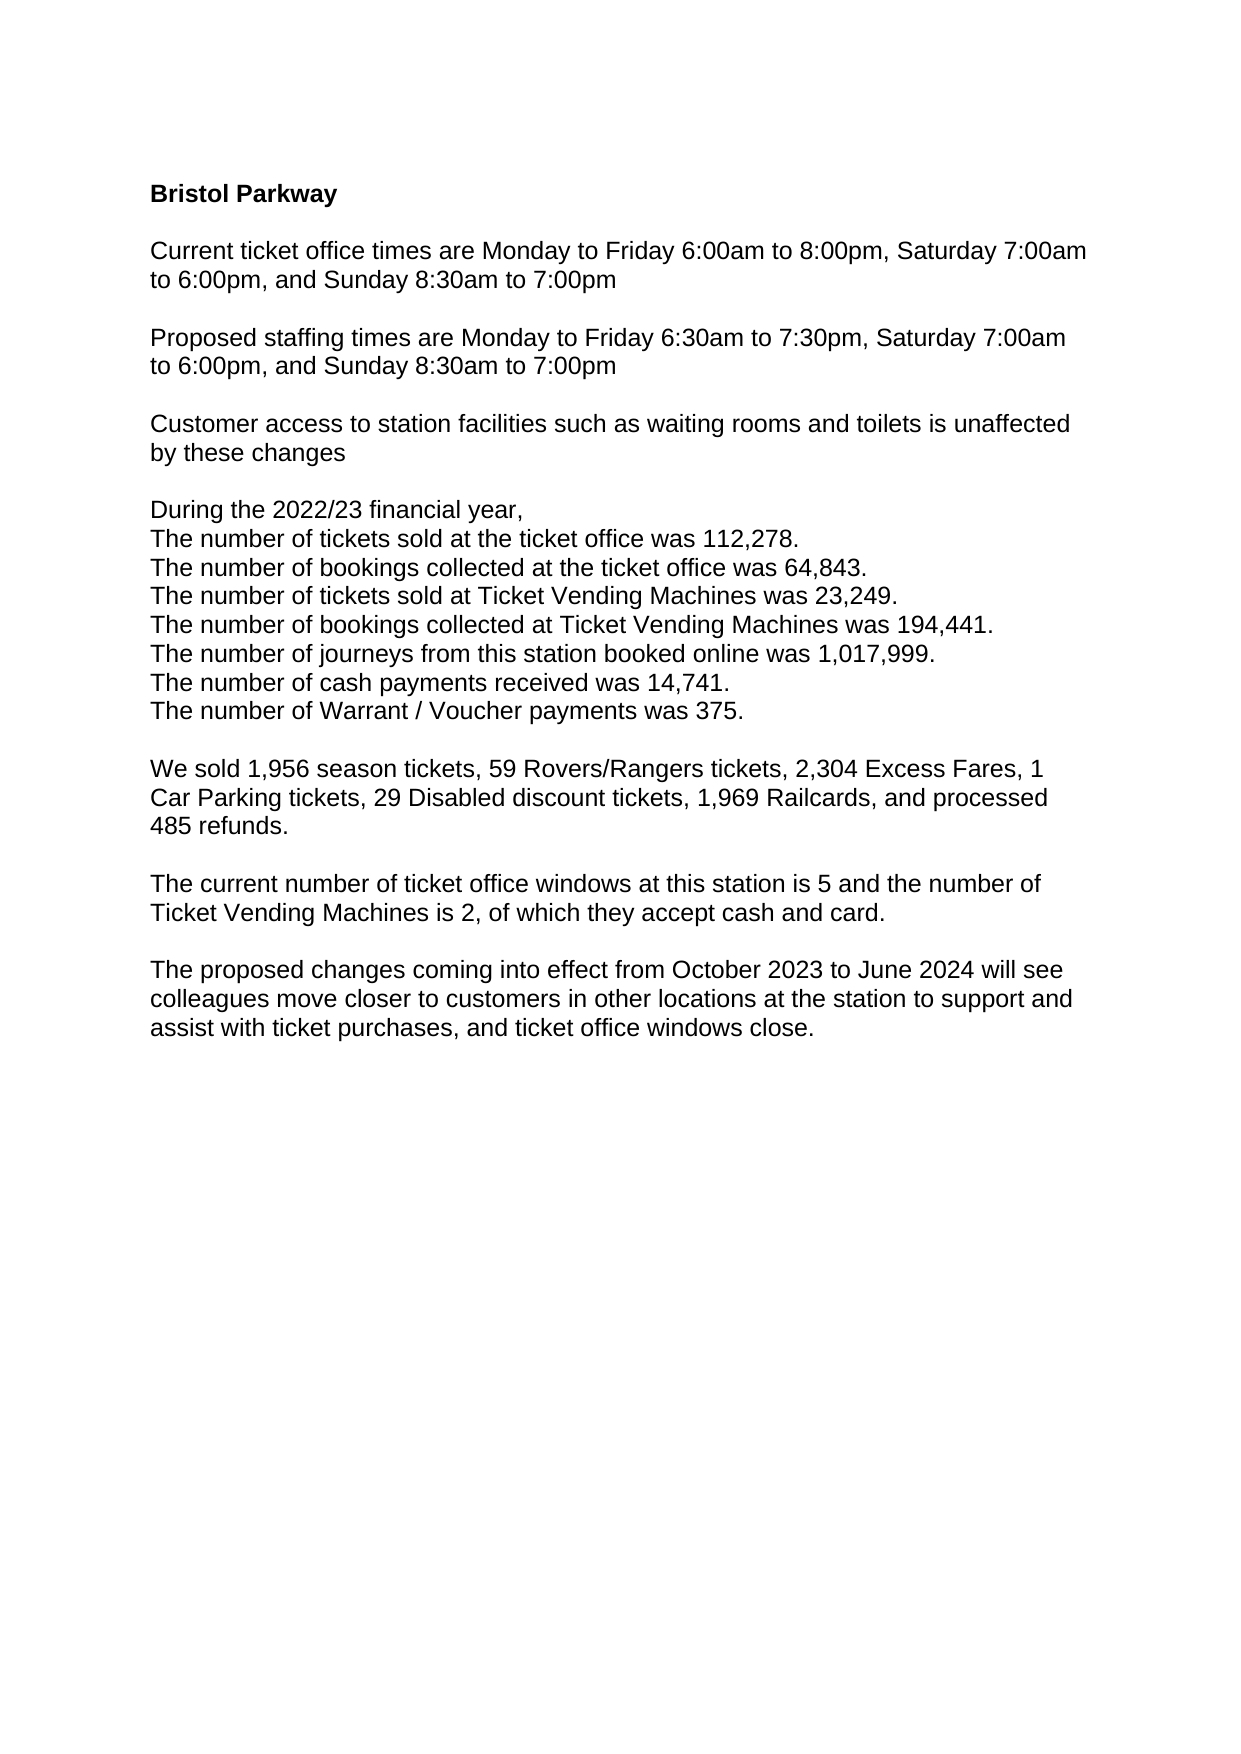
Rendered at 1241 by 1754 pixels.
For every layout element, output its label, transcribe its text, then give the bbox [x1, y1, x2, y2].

text The number of Warrant / Voucher payments was 375. [150, 696, 1090, 725]
text The proposed changes coming into effect from October 2023 to June 2024 will see colleagues move closer to customers in other locations at the station to support and assist with ticket purchases, and ticket office windows close. [150, 955, 1090, 1041]
text Current ticket office times are Monday to Friday 6:00am to 8:00pm, Saturday 7:00am to 6:00pm, and Sunday 8:30am to 7:00pm [150, 236, 1090, 294]
text The number of tickets sold at the ticket office was 112,278. [150, 524, 1090, 552]
text Bristol Parkway [150, 179, 1090, 207]
text The number of journeys from this station booked online was 1,017,999. [150, 639, 1090, 667]
text Customer access to station facilities such as waiting rooms and toilets is unaffected by these changes [150, 409, 1090, 466]
text The number of tickets sold at Ticket Vending Machines was 23,249. [150, 581, 1090, 610]
text The number of cash payments received was 14,741. [150, 667, 1090, 696]
text The number of bookings collected at the ticket office was 64,843. [150, 552, 1090, 581]
text The number of bookings collected at Ticket Vending Machines was 194,441. [150, 610, 1090, 639]
text Proposed staffing times are Monday to Friday 6:30am to 7:30pm, Saturday 7:00am to 6:00pm, and Sunday 8:30am to 7:00pm [150, 322, 1090, 380]
text During the 2022/23 financial year, [150, 495, 1090, 524]
text The current number of ticket office windows at this station is 5 and the number of Ticket Vending Machines is 2, of which they accept cash and card. [150, 869, 1090, 926]
text We sold 1,956 season tickets, 59 Rovers/Rangers tickets, 2,304 Excess Fares, 1 Car Parking tickets, 29 Disabled discount tickets, 1,969 Railcards, and processed 485 refunds. [150, 754, 1090, 840]
